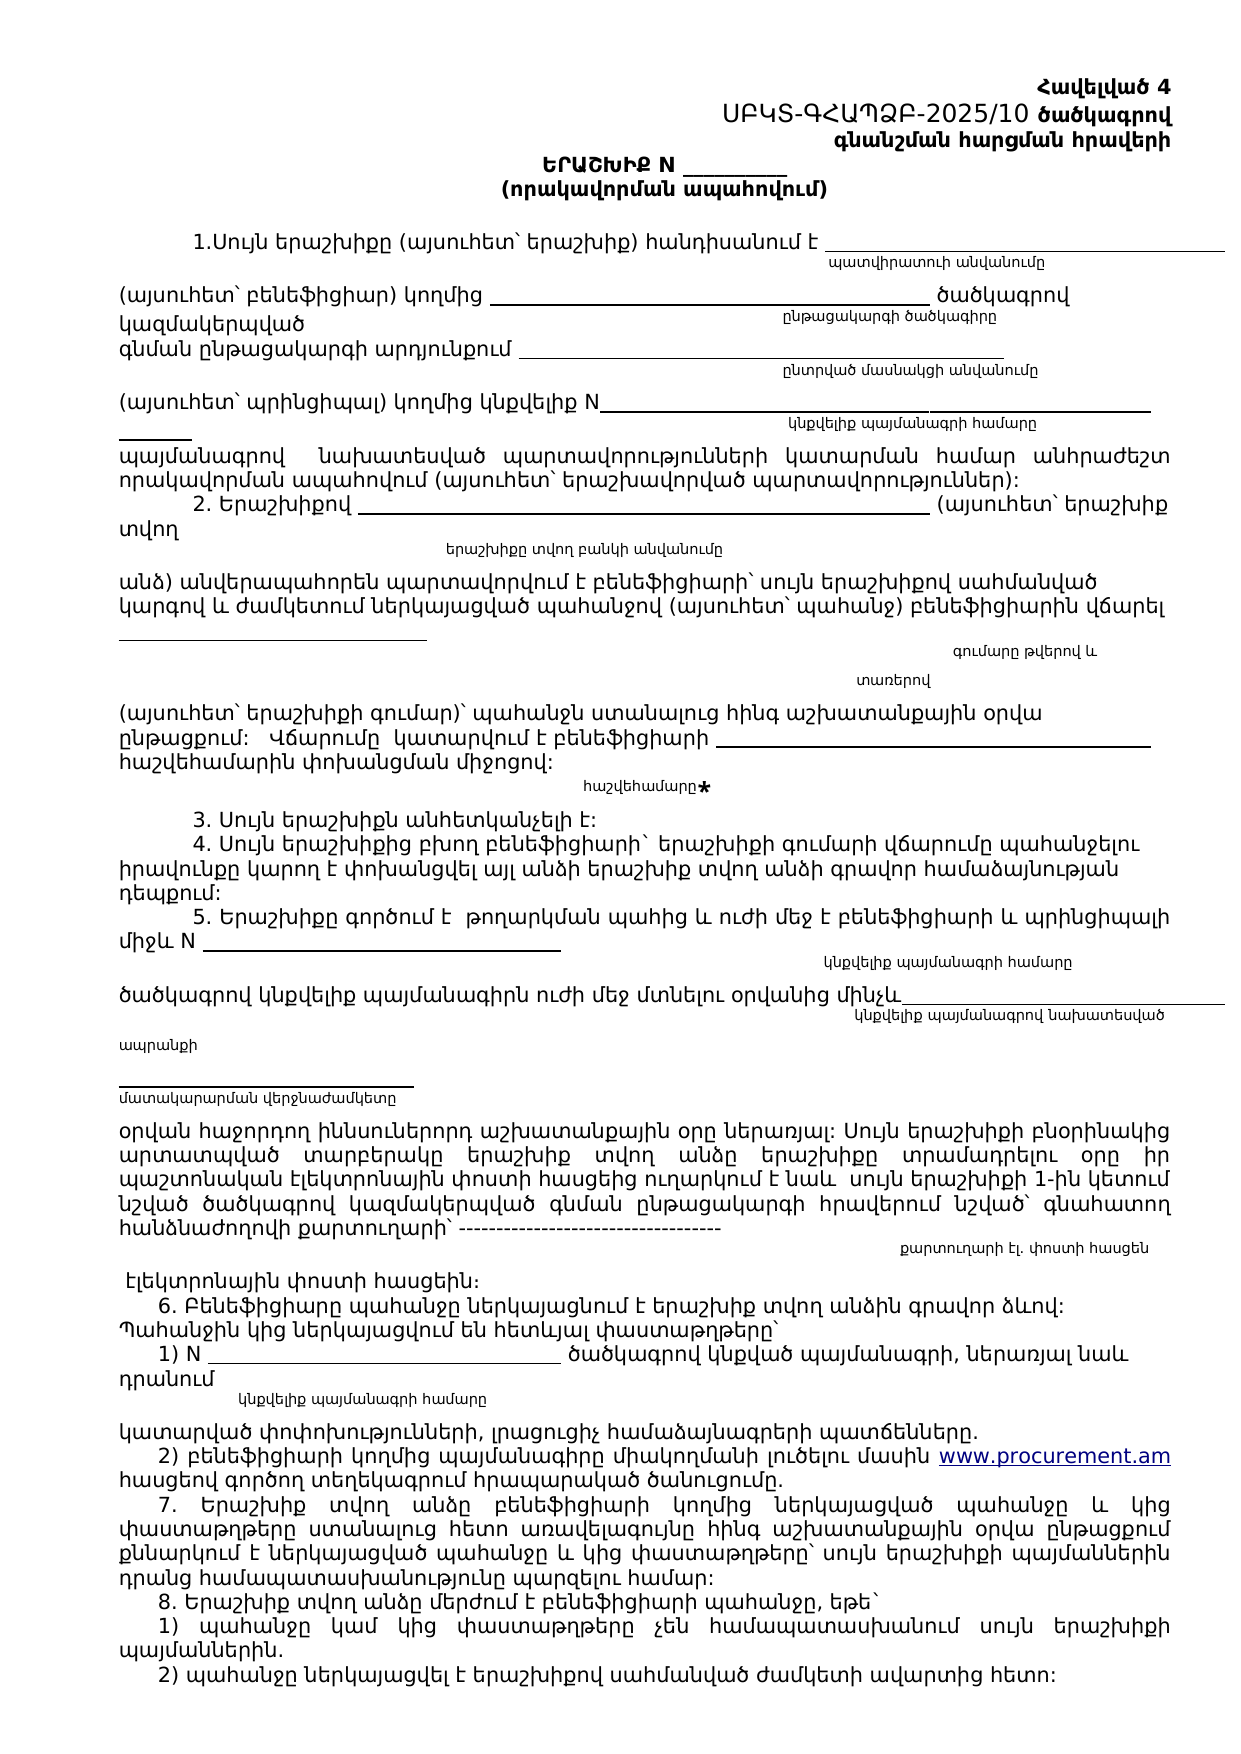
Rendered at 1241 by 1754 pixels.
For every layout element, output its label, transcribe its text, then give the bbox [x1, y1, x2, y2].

text կատարված փոփոխությունների, լրացուցիչ համաձայնագրերի պատճենները. [118, 1420, 1171, 1444]
text կնքվելիք պայմանագրի համարը [635, 954, 1171, 983]
list կնքվելիք պայմանագրով նախատեսված ապրանքի [118, 1007, 1171, 1066]
text ԵՐԱՇԽԻՔ N __________ [118, 153, 1171, 177]
text 2) պահանջը ներկայացվել է երաշխիքով սահմանված ժամկետի ավարտից հետո: [118, 1663, 1171, 1687]
list էլեկտրոնային փոստի հասցեին։ [118, 1269, 1171, 1294]
text 1) N ծածկագրով կնքված պայմանագրի, ներառյալ նաև դրանում [118, 1342, 1171, 1391]
text երաշխիքը տվող բանկի անվանումը [118, 541, 1171, 570]
text ընտրված մասնակցի անվանումը [118, 361, 1171, 390]
text ՍԲԿՏ-ԳՀԱՊՁԲ-2025/10 ծածկագրով [118, 99, 1171, 128]
text 7. Երաշխիք տվող անձը բենեֆիցիարի կողմից ներկայացված պահանջը և կից փաստաթղթերը ստանալուց հետո առավելագույնը հինգ աշխատանքային օրվա ընթացքում քննարկում է ներկայացված պահանջը և կից փաստաթղթերը՝ սույն երաշխիքի պայմաններին դրանց համապատասխանությունը պարզելու համար: [118, 1493, 1171, 1590]
list օրվան հաջորդող իննսուներորդ աշխատանքային օրը ներառյալ: Սույն երաշխիքի բնօրինակից արտատպված տարբերակը երաշխիք տվող անձը երաշխիքը տրամադրելու օրը իր պաշտոնական էլեկտրոնային փոստի հասցեից ուղարկում է նաև սույն երաշխիքի 1-ին կետում նշված ծածկագրով կազմակերպված գնման ընթացակարգի հրավերում նշված՝ գնահատող հանձնաժողովի քարտուղարի՝ ----------------------------------- [118, 1119, 1171, 1240]
text 2. Երաշխիքով (այսուհետ՝ երաշխիք տվող [118, 492, 1171, 541]
text 6. Բենեֆիցիարը պահանջը ներկայացնում է երաշխիք տվող անձին գրավոր ձևով: Պահանջին կից ներկայացվում են հետևյալ փաստաթղթերը՝ [118, 1294, 1171, 1342]
text (այսուհետ՝ բենեֆիցիար) կողմից ծածկագրով կազմակերպված ընթացակարգի ծածկագիրը [118, 283, 1171, 337]
text (որակավորման ապահովում) [118, 177, 1171, 201]
text 2) բենեֆիցիարի կողմից պայմանագիրը միակողմանի լուծելու մասին www.procurement.am հասցեով գործող տեղեկագրում հրապարակած ծանուցումը. [118, 1444, 1171, 1493]
text (այսուհետ՝ պրինցիպալ) կողմից կնքվելիք N կնքվելիք պայմանագրի համարը [118, 390, 1171, 444]
text գնանշման հարցման հրավերի [118, 128, 1171, 153]
text 1) պահանջը կամ կից փաստաթղթերը չեն համապատասխանում սույն երաշխիքի պայմաններին. [118, 1614, 1171, 1663]
text (այսուհետ՝ երաշխիքի գումար)՝ պահանջն ստանալուց հինգ աշխատանքային օրվա ընթացքում: Վճարումը կատարվում է բենեֆիցիարի հաշվեհամարին փոխանցման միջոցով: [118, 701, 1171, 774]
text 4. Սույն երաշխիքից բխող բենեֆիցիարի` երաշխիքի գումարի վճարումը պահանջելու իրավունքը կարող է փոխանցվել այլ անձի երաշխիք տվող անձի գրավոր համաձայնության դեպքում: [118, 832, 1171, 905]
text 3. Սույն երաշխիքն անհետկանչելի է: [118, 808, 1171, 832]
text 5. Երաշխիքը գործում է թողարկման պահից և ուժի մեջ է բենեֆիցիարի և պրինցիպալի միջև N [118, 905, 1171, 954]
text անձ) անվերապահորեն պարտավորվում է բենեֆիցիարի՝ սույն երաշխիքով սահմանված կարգով և ժամկետում ներկայացված պահանջով (այսուհետ՝ պահանջ) բենեֆիցիարին վճարել [118, 570, 1171, 643]
text հաշվեհամարը* [192, 774, 1171, 808]
list ծածկագրով կնքվելիք պայմանագիրն ուժի մեջ մտնելու օրվանից մինչև [118, 983, 1171, 1007]
text գնման ընթացակարգի արդյունքում [118, 337, 1171, 361]
text Հավելված 4 [118, 75, 1171, 99]
text 8. Երաշխիք տվող անձը մերժում է բենեֆիցիարի պահանջը, եթե` [118, 1590, 1171, 1614]
text պայմանագրով նախատեսված պարտավորությունների կատարման համար անհրաժեշտ որակավորման ապահովում (այսուհետ՝ երաշխավորված պարտավորություններ): [118, 444, 1171, 492]
list քարտուղարի էլ. փոստի հասցեն [118, 1240, 1171, 1269]
list մատակարարման վերջնաժամկետը [118, 1090, 1171, 1119]
text պատվիրատուի անվանումը [708, 254, 1171, 283]
text 1.Սույն երաշխիքը (այսուհետ՝ երաշխիք) հանդիսանում է [118, 230, 1171, 254]
text գումարը թվերով և տառերով [856, 643, 1171, 701]
text կնքվելիք պայմանագրի համարը [118, 1391, 1171, 1420]
